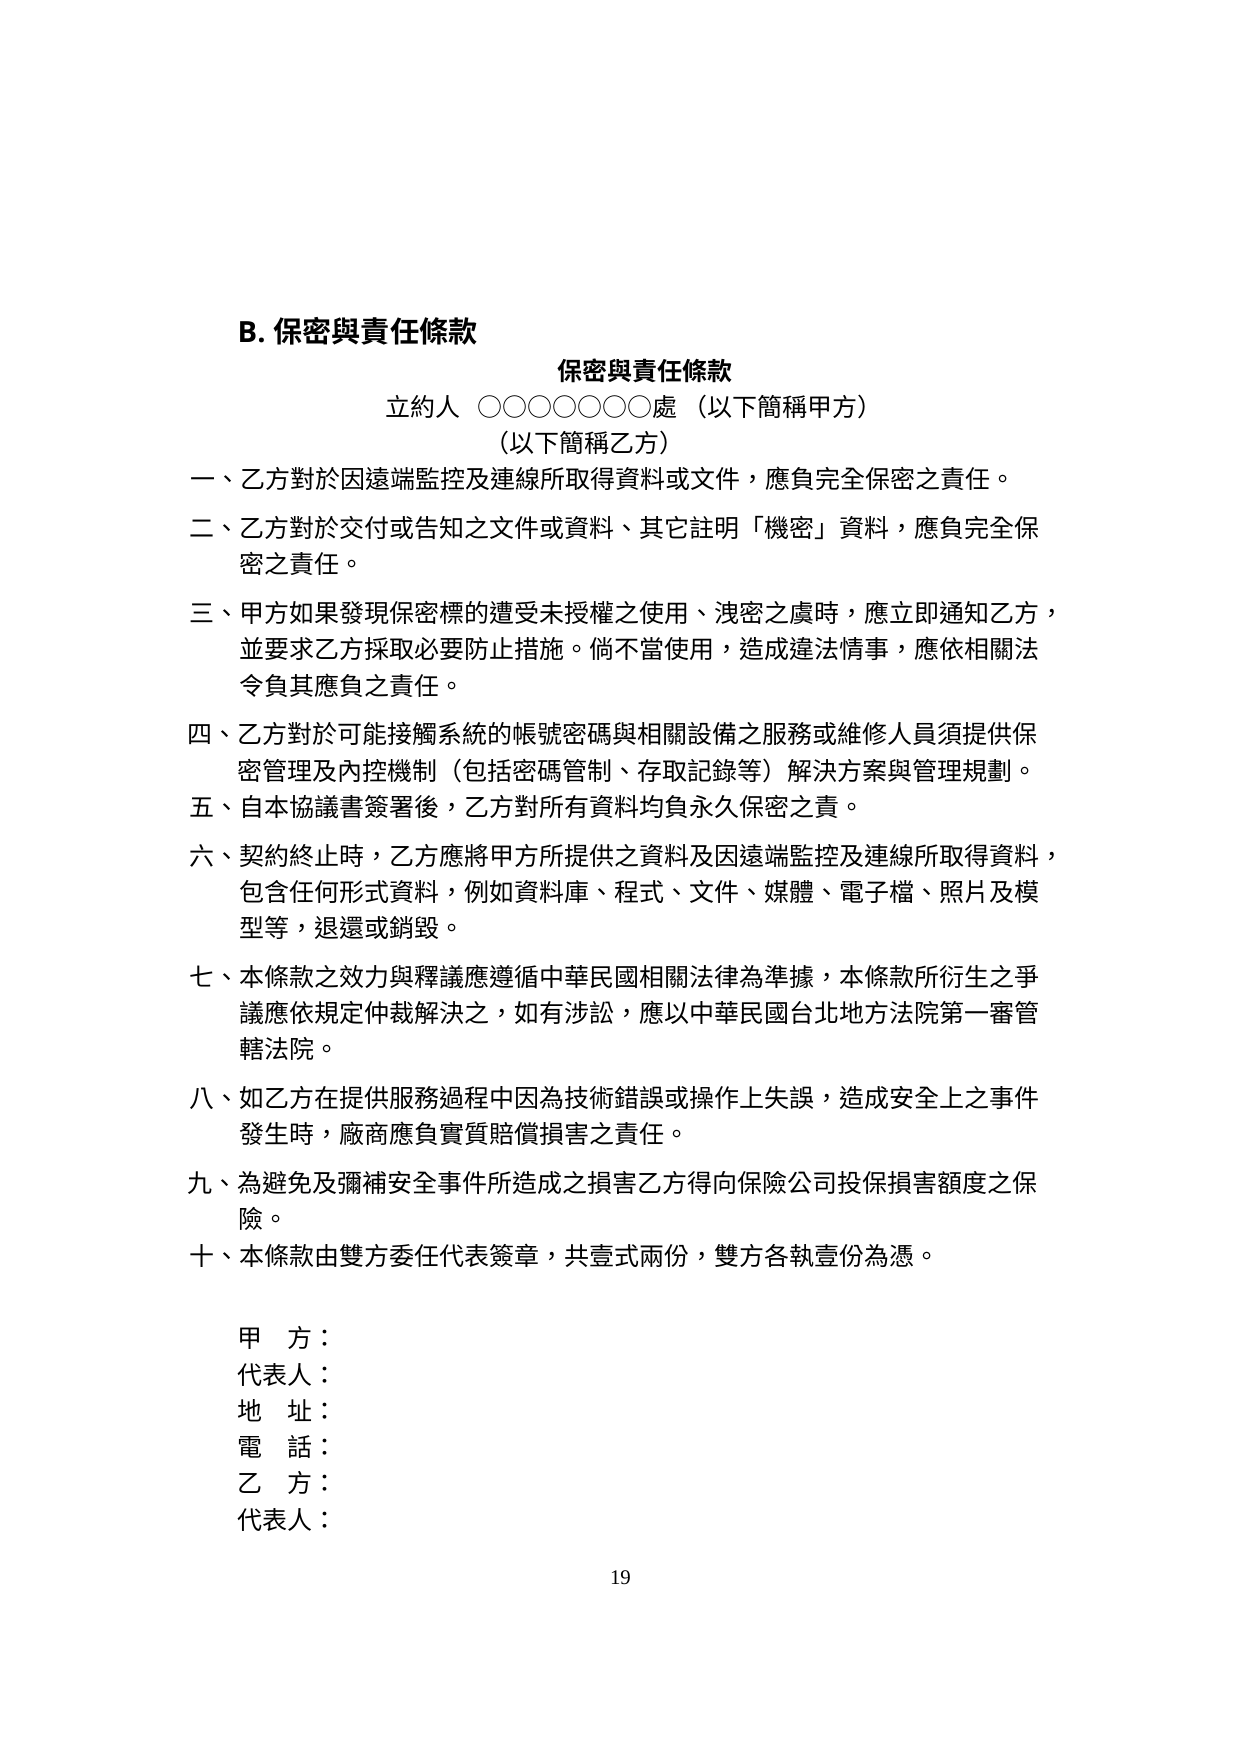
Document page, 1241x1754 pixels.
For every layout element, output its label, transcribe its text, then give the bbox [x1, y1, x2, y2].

text 電 話： [237, 1428, 1061, 1464]
text 立約人 ○○○○○○○處 （以下簡稱甲方） [237, 387, 1053, 424]
text 五、自本協議書簽署後，乙方對所有資料均負永久保密之責。 [189, 787, 1053, 824]
text 四、乙方對於可能接觸系統的帳號密碼與相關設備之服務或維修人員須提供保密管理及內控機制（包括密碼管制、存取記錄等）解決方案與管理規劃。 [187, 715, 1053, 787]
text 六、契約終止時，乙方應將甲方所提供之資料及因遠端監控及連線所取得資料，包含任何形式資料，例如資料庫、程式、文件、媒體、電子檔、照片及模型等，退還或銷毀。 [189, 836, 1053, 945]
text （以下簡稱乙方） [237, 424, 1053, 460]
text 七、本條款之效力與釋議應遵循中華民國相關法律為準據，本條款所衍生之爭議應依規定仲裁解決之，如有涉訟，應以中華民國台北地方法院第一審管轄法院。 [189, 957, 1053, 1066]
text 乙 方： [237, 1464, 349, 1500]
text 地 址： [237, 1391, 1061, 1428]
text 三、甲方如果發現保密標的遭受未授權之使用、洩密之虞時，應立即通知乙方，並要求乙方採取必要防止措施。倘不當使用，造成違法情事，應依相關法令負其應負之責任。 [189, 594, 1053, 702]
text 代表人： [237, 1355, 488, 1391]
text [56, 278, 94, 299]
text B. 保密與責任條款 [237, 309, 1053, 351]
text 代表人： [237, 1500, 349, 1536]
text 九、為避免及彌補安全事件所造成之損害乙方得向保險公司投保損害額度之保險。 [187, 1164, 1053, 1236]
text 一、乙方對於因遠端監控及連線所取得資料或文件，應負完全保密之責任。 [191, 460, 1053, 496]
text 十、本條款由雙方委任代表簽章，共壹式兩份，雙方各執壹份為憑。 [189, 1236, 1053, 1272]
text 甲 方： [237, 1319, 1061, 1355]
text 保密與責任條款 [237, 351, 1053, 387]
text 二、乙方對於交付或告知之文件或資料、其它註明「機密」資料，應負完全保密之責任。 [189, 509, 1053, 581]
text 八、如乙方在提供服務過程中因為技術錯誤或操作上失誤，造成安全上之事件發生時，廠商應負實質賠償損害之責任。 [189, 1079, 1053, 1151]
